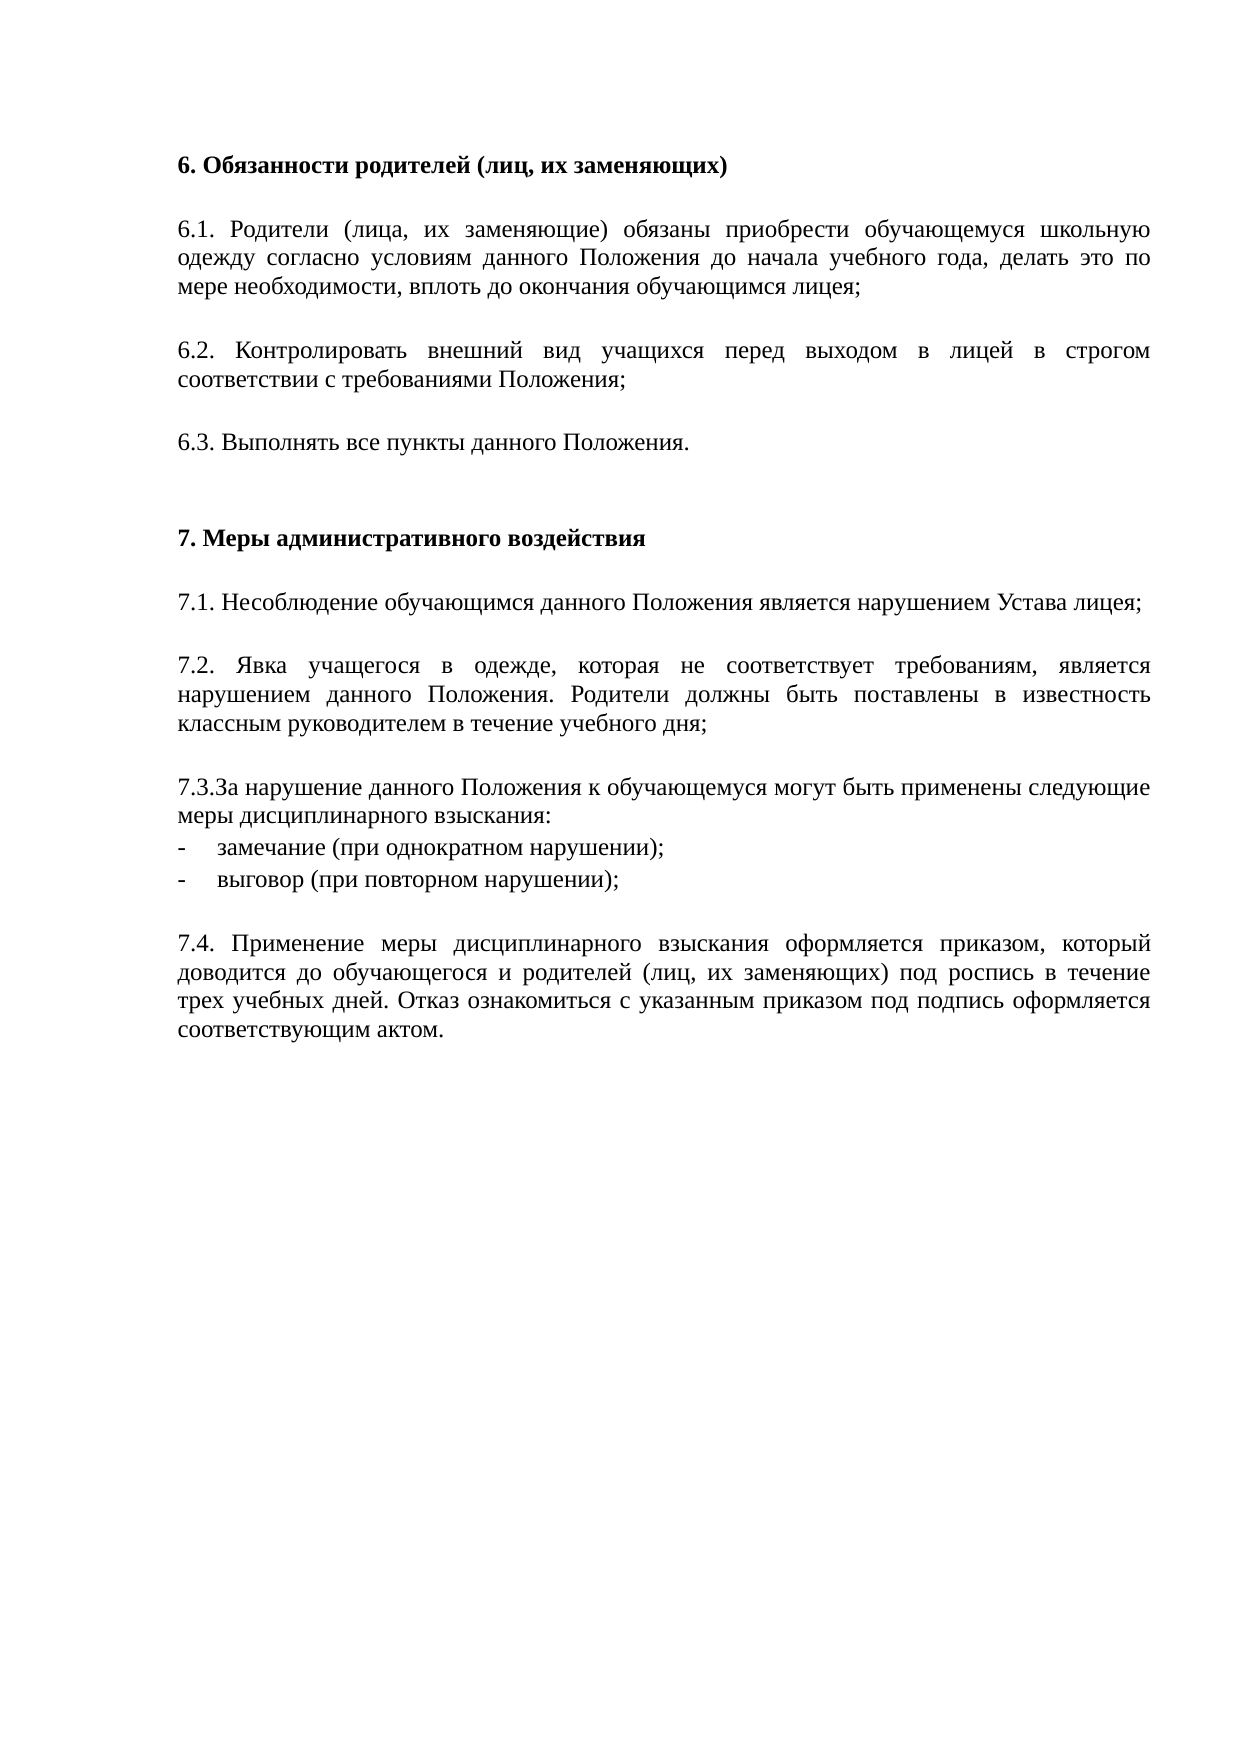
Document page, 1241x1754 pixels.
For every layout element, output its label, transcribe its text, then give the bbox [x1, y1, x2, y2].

text 7.2. Явка учащегося в одежде, которая не соответствует требованиям, является нарушением данного Положения. Родители должны быть поставлены в известность классным руководителем в течение учебного дня; [177, 651, 1152, 737]
text 7.4. Применение меры дисциплинарного взыскания оформляется приказом, который доводится до обучающегося и родителей (лиц, их заменяющих) под роспись в течение трех учебных дней. Отказ ознакомиться с указанным приказом под подпись оформляется соответствующим актом. [177, 928, 1152, 1043]
text 6.3. Выполнять все пункты данного Положения. [177, 427, 1152, 456]
text 7.3.За нарушение данного Положения к обучающемуся могут быть применены следующие меры дисциплинарного взыскания: [177, 772, 1152, 829]
text 7.1. Несоблюдение обучающимся данного Положения является нарушением Устава лицея; [177, 587, 1152, 616]
text - выговор (при повторном нарушении); [177, 864, 1152, 893]
text 7. Меры административного воздействия [177, 523, 1152, 552]
text 6.1. Родители (лица, их заменяющие) обязаны приобрести обучающемуся школьную одежду согласно условиям данного Положения до начала учебного года, делать это по мере необходимости, вплоть до окончания обучающимся лицея; [177, 214, 1152, 300]
text - замечание (при однократном нарушении); [177, 832, 1152, 861]
text 6. Обязанности родителей (лиц, их заменяющих) [177, 150, 1152, 179]
text 6.2. Контролировать внешний вид учащихся перед выходом в лицей в строгом соответствии с требованиями Положения; [177, 335, 1152, 392]
